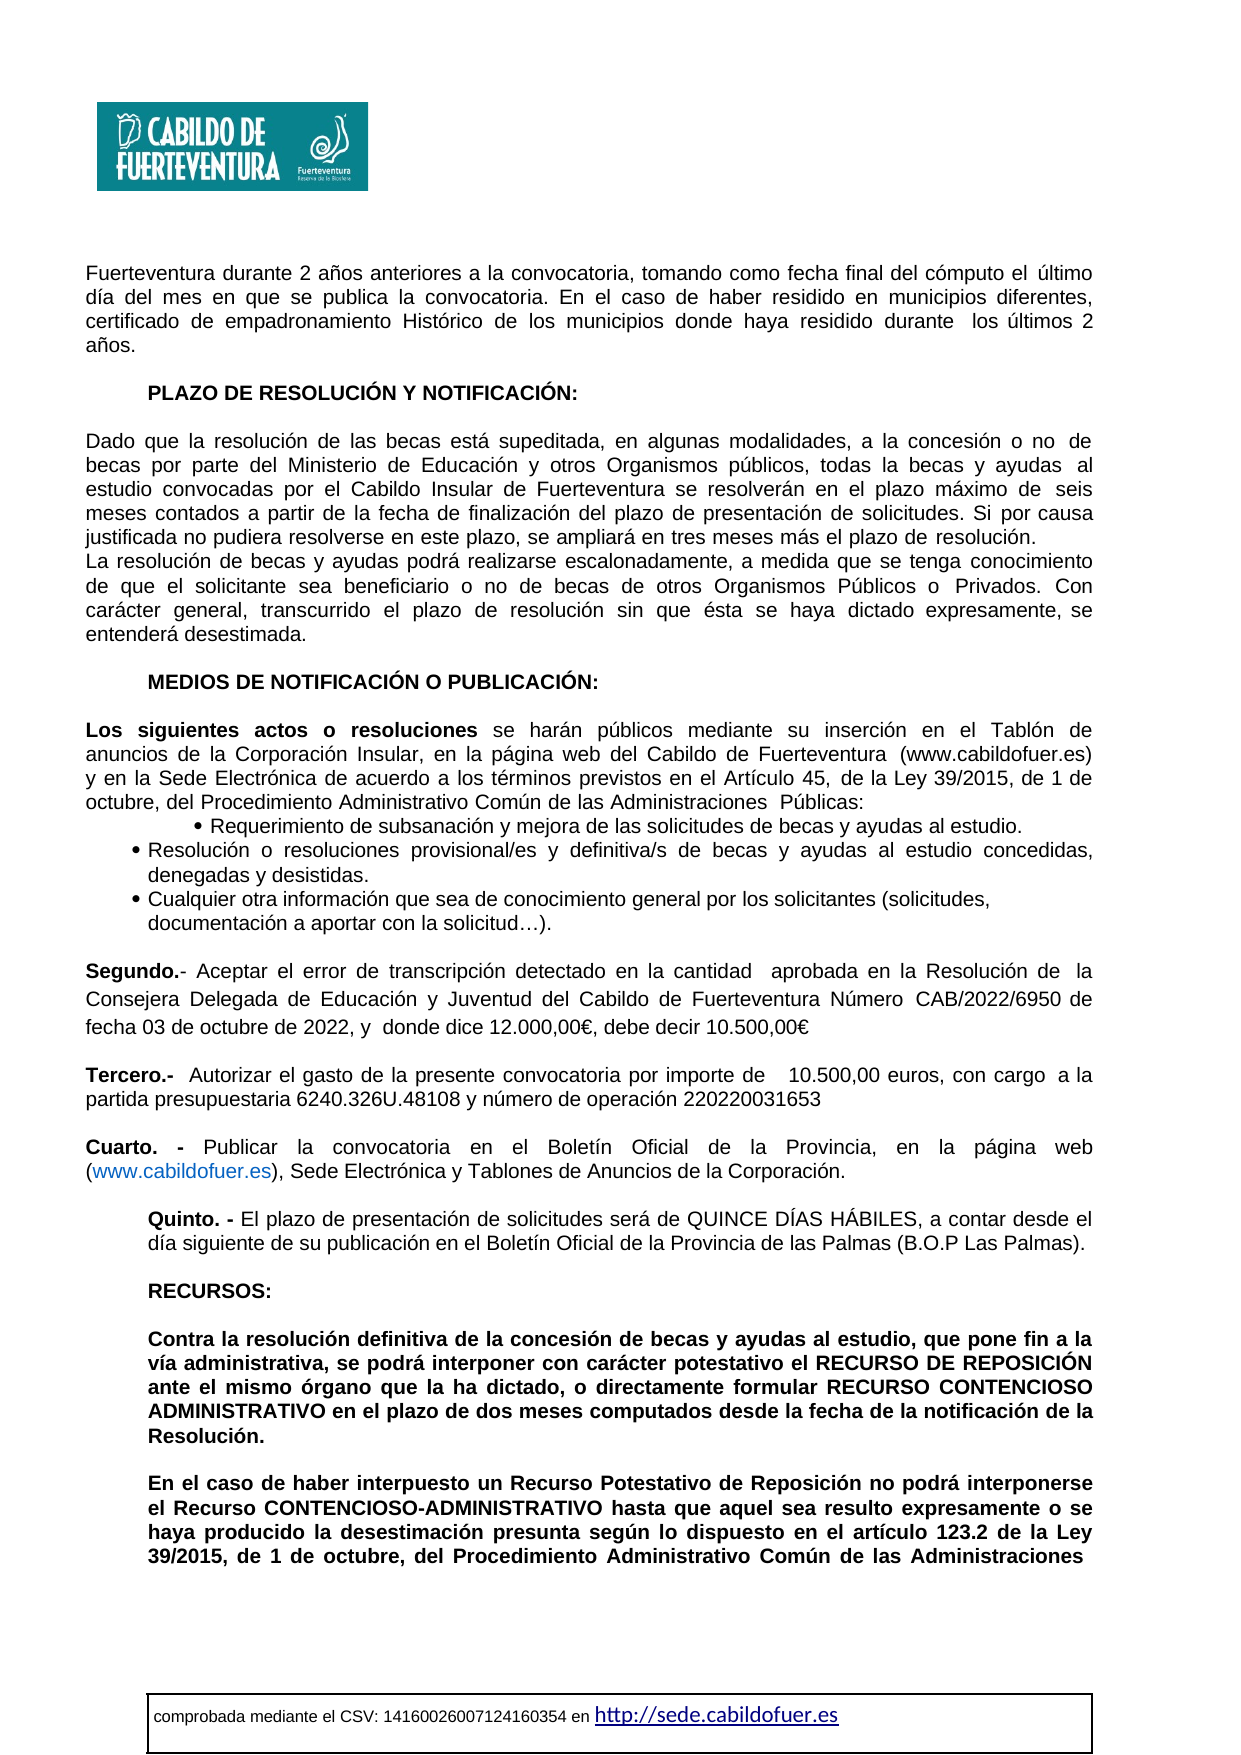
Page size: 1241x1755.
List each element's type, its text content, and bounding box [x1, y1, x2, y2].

list Cualquier otra información que sea de conocimiento general por los solicitantes (solicitudes, documentación a aportar con la solicitud…). [132, 886, 1014, 934]
text Segundo.- Aceptar el error de transcripción detectado en la cantidad aprobada en la Resolución de la Consejera Delegada de Educación y Juventud del Cabildo de Fuerteventura Número CAB/2022/6950 de fecha 03 de octubre de 2022, y donde dice 12.000,00€, debe decir 10.500,00€ [85, 959, 1093, 1038]
subtitle RECURSOS: [148, 1279, 1107, 1303]
list Resolución o resoluciones provisional/es y definitiva/s de becas y ayudas al estudio concedidas, denegadas y desistidas. [132, 838, 1093, 886]
text En el caso de haber interpuesto un Recurso Potestativo de Reposición no podrá interponerse el Recurso CONTENCIOSO-ADMINISTRATIVO hasta que aquel sea resulto expresamente o se haya producido la desestimación presunta según lo dispuesto en el artículo 123.2 de la Ley 39/2015, de 1 de octubre, del Procedimiento Administrativo Común de las Administraciones [148, 1471, 1093, 1568]
list Requerimiento de subsanación y mejora de las solicitudes de becas y ayudas al estudio. [194, 814, 1107, 838]
subtitle PLAZO DE RESOLUCIÓN Y NOTIFICACIÓN: [147, 381, 1107, 404]
text Quinto. - El plazo de presentación de solicitudes será de QUINCE DÍAS HÁBILES, a contar desde el día siguiente de su publicación en el Boletín Oficial de la Provincia de las Palmas (B.O.P Las Palmas). [148, 1207, 1093, 1255]
subtitle MEDIOS DE NOTIFICACIÓN O PUBLICACIÓN: [147, 670, 1107, 694]
text La resolución de becas y ayudas podrá realizarse escalonadamente, a medida que se tenga conocimiento de que el solicitante sea beneficiario o no de becas de otros Organismos Públicos o Privados. Con carácter general, transcurrido el plazo de resolución sin que ésta se haya dictado expresamente, se entenderá desestimada. [85, 549, 1093, 646]
text Fuerteventura durante 2 años anteriores a la convocatoria, tomando como fecha final del cómputo el último día del mes en que se publica la convocatoria. En el caso de haber residido en municipios diferentes, certificado de empadronamiento Histórico de los municipios donde haya residido durante los últimos 2 años. [85, 260, 1093, 357]
text Los siguientes actos o resoluciones se harán públicos mediante su inserción en el Tablón de anuncios de la Corporación Insular, en la página web del Cabildo de Fuerteventura (www.cabildofuer.es) y en la Sede Electrónica de acuerdo a los términos previstos en el Artículo 45, de la Ley 39/2015, de 1 de octubre, del Procedimiento Administrativo Común de las Administraciones Públicas: [85, 718, 1093, 814]
text Cuarto. - Publicar la convocatoria en el Boletín Oficial de la Provincia, en la página web (www.cabildofuer.es), Sede Electrónica y Tablones de Anuncios de la Corporación. [85, 1135, 1093, 1183]
text Contra la resolución definitiva de la concesión de becas y ayudas al estudio, que pone fin a la vía administrativa, se podrá interponer con carácter potestativo el RECURSO DE REPOSICIÓN ante el mismo órgano que la ha dictado, o directamente formular RECURSO CONTENCIOSO ADMINISTRATIVO en el plazo de dos meses computados desde la fecha de la notificación de la Resolución. [148, 1327, 1093, 1447]
text Dado que la resolución de las becas está supeditada, en algunas modalidades, a la concesión o no de becas por parte del Ministerio de Educación y otros Organismos públicos, todas la becas y ayudas al estudio convocadas por el Cabildo Insular de Fuerteventura se resolverán en el plazo máximo de seis meses contados a partir de la fecha de finalización del plazo de presentación de solicitudes. Si por causa justificada no pudiera resolverse en este plazo, se ampliará en tres meses más el plazo de resolución. [85, 428, 1093, 549]
text Tercero.- Autorizar el gasto de la presente convocatoria por importe de 10.500,00 euros, con cargo a la partida presupuestaria 6240.326U.48108 y número de operación 220220031653 [85, 1063, 1093, 1111]
